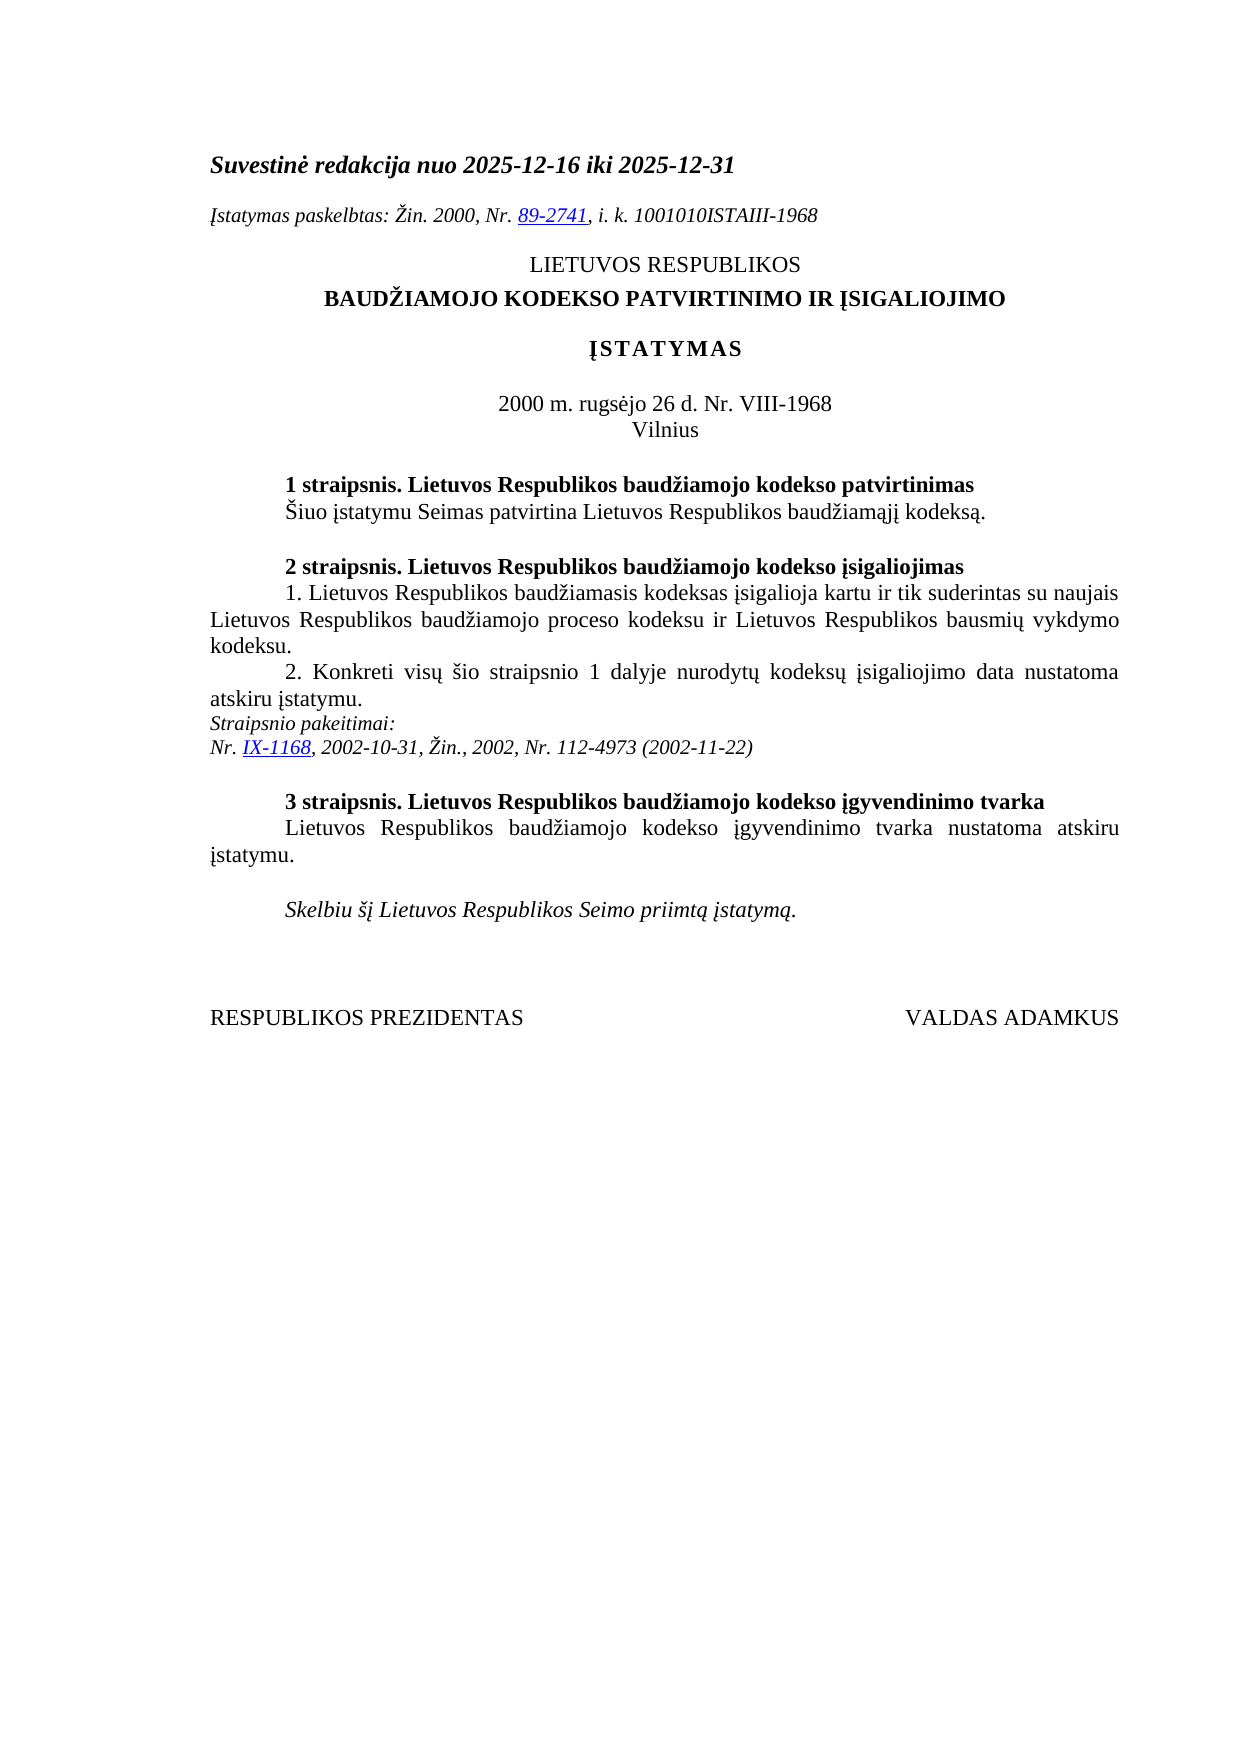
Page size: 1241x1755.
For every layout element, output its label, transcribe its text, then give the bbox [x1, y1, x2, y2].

text Šiuo įstatymu Seimas patvirtina Lietuvos Respublikos baudžiamąjį kodeksą. [210, 498, 1120, 524]
text Nr. IX-1168, 2002-10-31, Žin., 2002, Nr. 112-4973 (2002-11-22) [210, 735, 1120, 759]
text Suvestinė redakcija nuo 2025-12-16 iki 2025-12-31 [210, 150, 1120, 179]
text 3 straipsnis. Lietuvos Respublikos baudžiamojo kodekso įgyvendinimo tvarka [210, 788, 1120, 814]
text RESPUBLIKOS PREZIDENTAS VALDAS ADAMKUS [210, 1004, 1120, 1030]
text Skelbiu šį Lietuvos Respublikos Seimo priimtą įstatymą. [210, 896, 1120, 922]
text Įstatymas paskelbtas: Žin. 2000, Nr. 89-2741, i. k. 1001010ISTAIII-1968 [210, 203, 1120, 227]
text 2. Konkreti visų šio straipsnio 1 dalyje nurodytų kodeksų įsigaliojimo data nustatoma atskiru įstatymu. [210, 658, 1120, 711]
text 2 straipsnis. Lietuvos Respublikos baudžiamojo kodekso įsigaliojimas [210, 553, 1120, 579]
text 2000 m. rugsėjo 26 d. Nr. VIII-1968 Vilnius [210, 390, 1120, 443]
text ĮSTATYMAS [210, 335, 1120, 361]
text Straipsnio pakeitimai: [210, 711, 1120, 735]
text LIETUVOS RESPUBLIKOS [210, 251, 1120, 277]
text 1 straipsnis. Lietuvos Respublikos baudžiamojo kodekso patvirtinimas [210, 472, 1120, 498]
text BAUDŽIAMOJO KODEKSO PATVIRTINIMO IR ĮSIGALIOJIMO [210, 284, 1120, 311]
text Lietuvos Respublikos baudžiamojo kodekso įgyvendinimo tvarka nustatoma atskiru įstatymu. [210, 814, 1120, 867]
text 1. Lietuvos Respublikos baudžiamasis kodeksas įsigalioja kartu ir tik suderintas su naujais Lietuvos Respublikos baudžiamojo proceso kodeksu ir Lietuvos Respublikos bausmių vykdymo kodeksu. [210, 579, 1120, 658]
